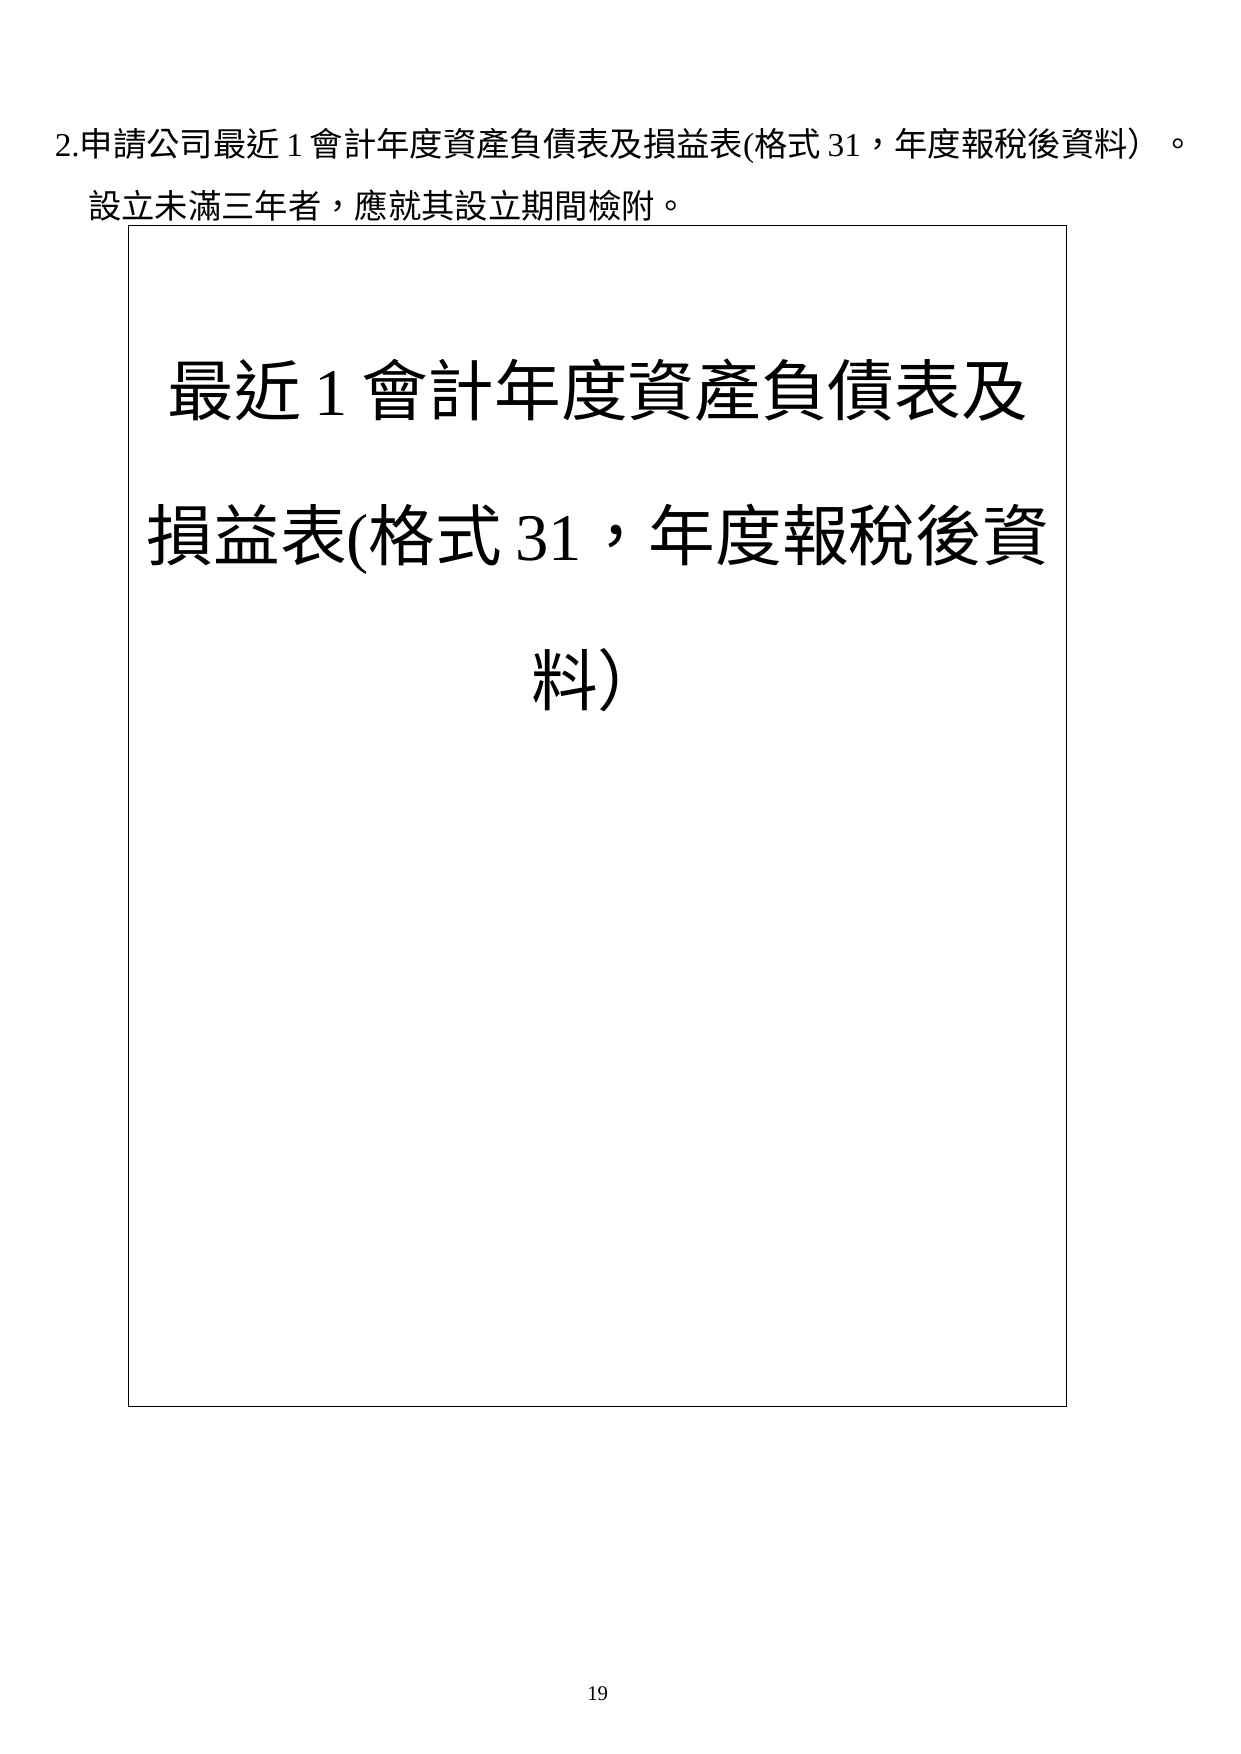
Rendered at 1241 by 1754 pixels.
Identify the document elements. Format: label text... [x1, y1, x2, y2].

text 2.申請公司最近1會計年度資產負債表及損益表(格式31，年度報稅後資料）。設立未滿三年者，應就其設立期間檢附。 [54, 100, 1165, 225]
table_header 最近1會計年度資產負債表及損益表(格式31，年度報稅後資料） [129, 226, 1066, 1406]
